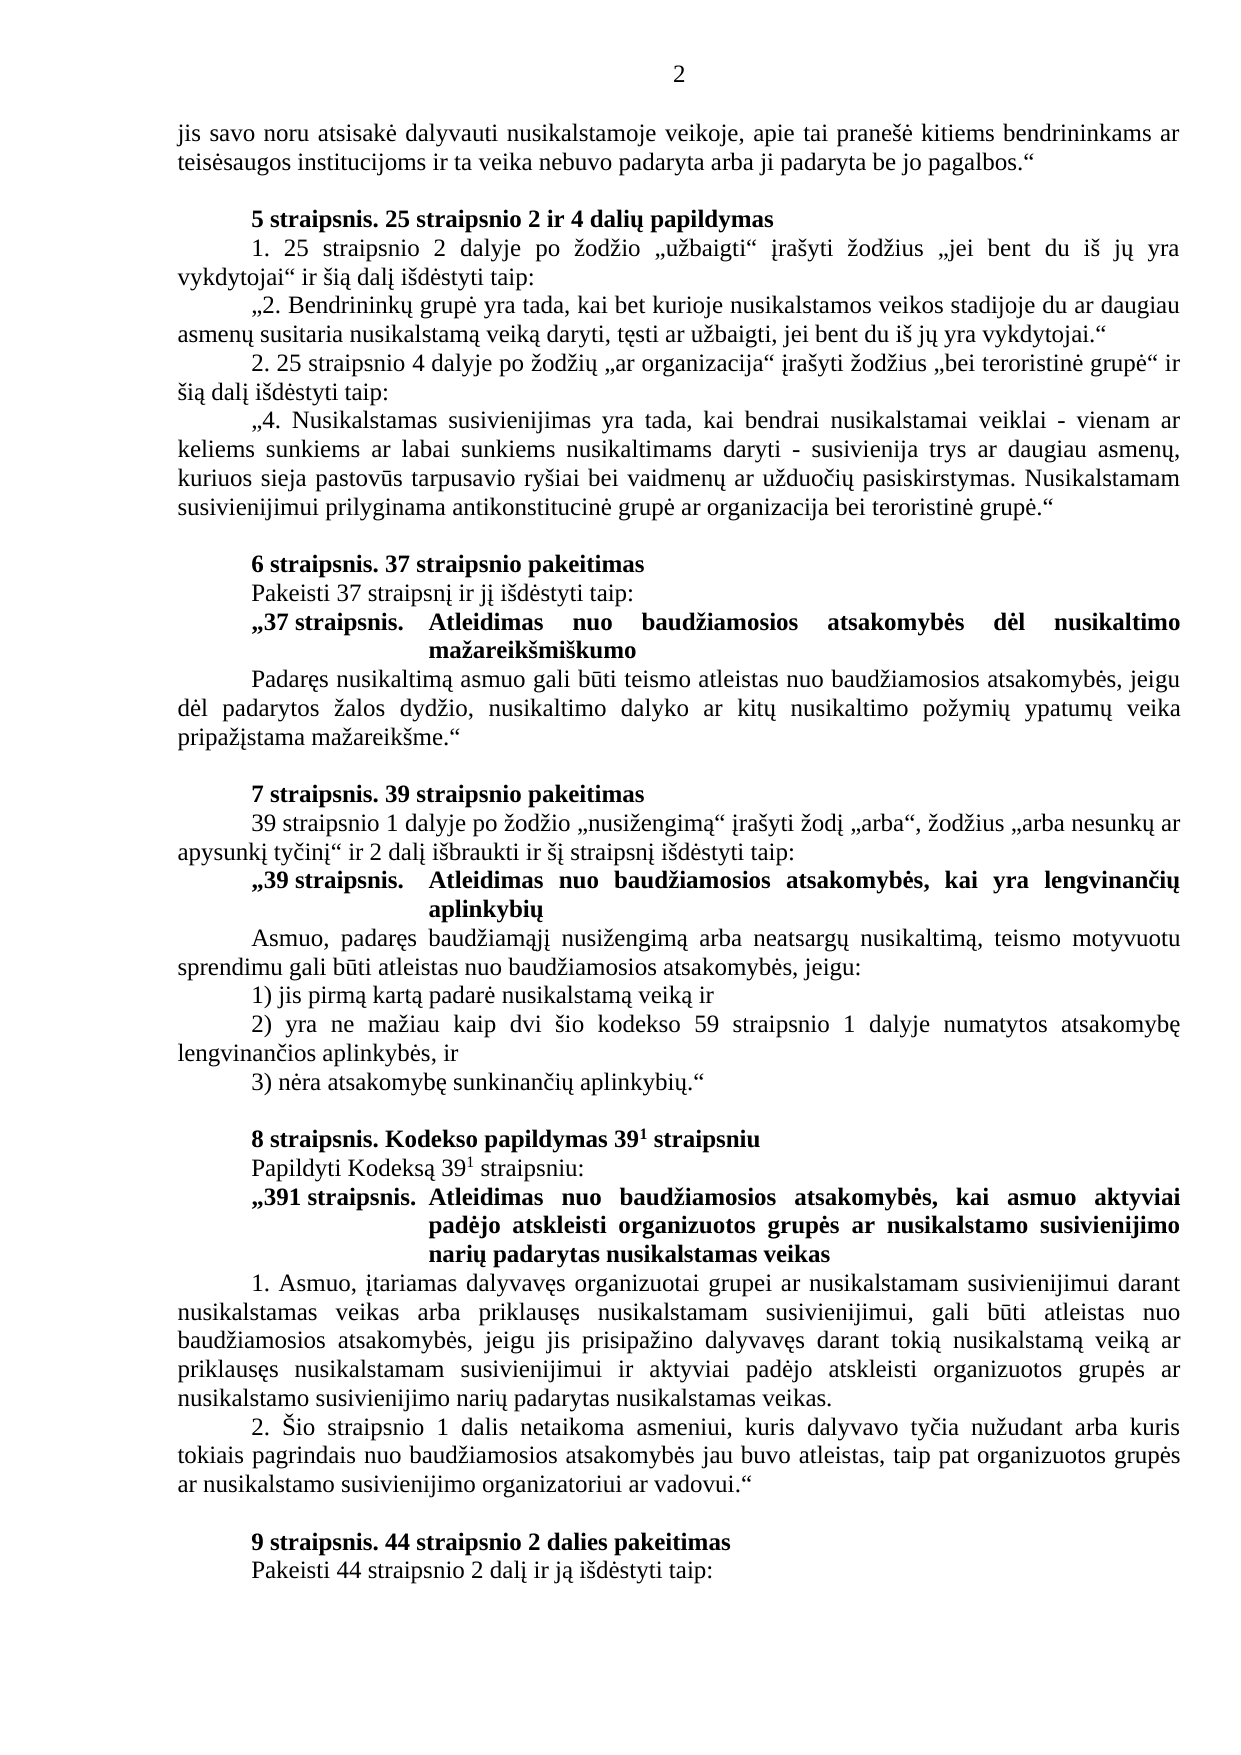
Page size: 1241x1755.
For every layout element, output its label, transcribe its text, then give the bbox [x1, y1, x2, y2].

text 2) yra ne mažiau kaip dvi šio kodekso 59 straipsnio 1 dalyje numatytos atsakomybę lengvinančios aplinkybės, ir [177, 1009, 1181, 1067]
text 39 straipsnio 1 dalyje po žodžio „nusižengimą“ įrašyti žodį „arba“, žodžius „arba nesunkų ar apysunkį tyčinį“ ir 2 dalį išbraukti ir šį straipsnį išdėstyti taip: [177, 808, 1181, 866]
text 2. 25 straipsnio 4 dalyje po žodžių „ar organizacija“ įrašyti žodžius „bei teroristinė grupė“ ir šią dalį išdėstyti taip: [177, 348, 1181, 406]
text 1. Asmuo, įtariamas dalyvavęs organizuotai grupei ar nusikalstamam susivienijimui darant nusikalstamas veikas arba priklausęs nusikalstamam susivienijimui, gali būti atleistas nuo baudžiamosios atsakomybės, jeigu jis prisipažino dalyvavęs darant tokią nusikalstamą veiką ar priklausęs nusikalstamam susivienijimui ir aktyviai padėjo atskleisti organizuotos grupės ar nusikalstamo susivienijimo narių padarytas nusikalstamas veikas. [177, 1268, 1181, 1412]
text Papildyti Kodeksą 391 straipsniu: [177, 1153, 1181, 1182]
text 1. 25 straipsnio 2 dalyje po žodžio „užbaigti“ įrašyti žodžius „jei bent du iš jų yra vykdytojai“ ir šią dalį išdėstyti taip: [177, 233, 1181, 291]
text Pakeisti 44 straipsnio 2 dalį ir ją išdėstyti taip: [177, 1556, 1181, 1584]
text „4. Nusikalstamas susivienijimas yra tada, kai bendrai nusikalstamai veiklai - vienam ar keliems sunkiems ar labai sunkiems nusikaltimams daryti - susivienija trys ar daugiau asmenų, kuriuos sieja pastovūs tarpusavio ryšiai bei vaidmenų ar užduočių pasiskirstymas. Nusikalstamam susivienijimui prilyginama antikonstitucinė grupė ar organizacija bei teroristinė grupė.“ [177, 406, 1181, 521]
text 3) nėra atsakomybę sunkinančių aplinkybių.“ [177, 1067, 1181, 1096]
text „2. Bendrininkų grupė yra tada, kai bet kurioje nusikalstamos veikos stadijoje du ar daugiau asmenų susitaria nusikalstamą veiką daryti, tęsti ar užbaigti, jei bent du iš jų yra vykdytojai.“ [177, 291, 1181, 348]
text Padaręs nusikaltimą asmuo gali būti teismo atleistas nuo baudžiamosios atsakomybės, jeigu dėl padarytos žalos dydžio, nusikaltimo dalyko ar kitų nusikaltimo požymių ypatumų veika pripažįstama mažareikšme.“ [177, 664, 1181, 751]
text Asmuo, padaręs baudžiamąjį nusižengimą arba neatsargų nusikaltimą, teismo motyvuotu sprendimu gali būti atleistas nuo baudžiamosios atsakomybės, jeigu: [177, 923, 1181, 981]
text jis savo noru atsisakė dalyvauti nusikalstamoje veikoje, apie tai pranešė kitiems bendrininkams ar teisėsaugos institucijoms ir ta veika nebuvo padaryta arba ji padaryta be jo pagalbos.“ [177, 118, 1181, 176]
text 2. Šio straipsnio 1 dalis netaikoma asmeniui, kuris dalyvavo tyčia nužudant arba kuris tokiais pagrindais nuo baudžiamosios atsakomybės jau buvo atleistas, taip pat organizuotos grupės ar nusikalstamo susivienijimo organizatoriui ar vadovui.“ [177, 1412, 1181, 1498]
text „37 straipsnis. Atleidimas nuo baudžiamosios atsakomybės dėl nusikaltimo mažareikšmiškumo [251, 607, 1181, 664]
text „39 straipsnis. Atleidimas nuo baudžiamosios atsakomybės, kai yra lengvinančių aplinkybių [251, 866, 1181, 923]
text Pakeisti 37 straipsnį ir jį išdėstyti taip: [177, 578, 1181, 607]
text 9 straipsnis. 44 straipsnio 2 dalies pakeitimas [177, 1527, 1181, 1556]
text 1) jis pirmą kartą padarė nusikalstamą veiką ir [177, 981, 1181, 1009]
text 6 straipsnis. 37 straipsnio pakeitimas [177, 549, 1181, 578]
text 7 straipsnis. 39 straipsnio pakeitimas [177, 779, 1181, 808]
text 5 straipsnis. 25 straipsnio 2 ir 4 dalių papildymas [177, 204, 1181, 233]
text „391 straipsnis. Atleidimas nuo baudžiamosios atsakomybės, kai asmuo aktyviai padėjo atskleisti organizuotos grupės ar nusikalstamo susivienijimo narių padarytas nusikalstamas veikas [251, 1182, 1181, 1268]
text 8 straipsnis. Kodekso papildymas 391 straipsniu [177, 1124, 1181, 1153]
